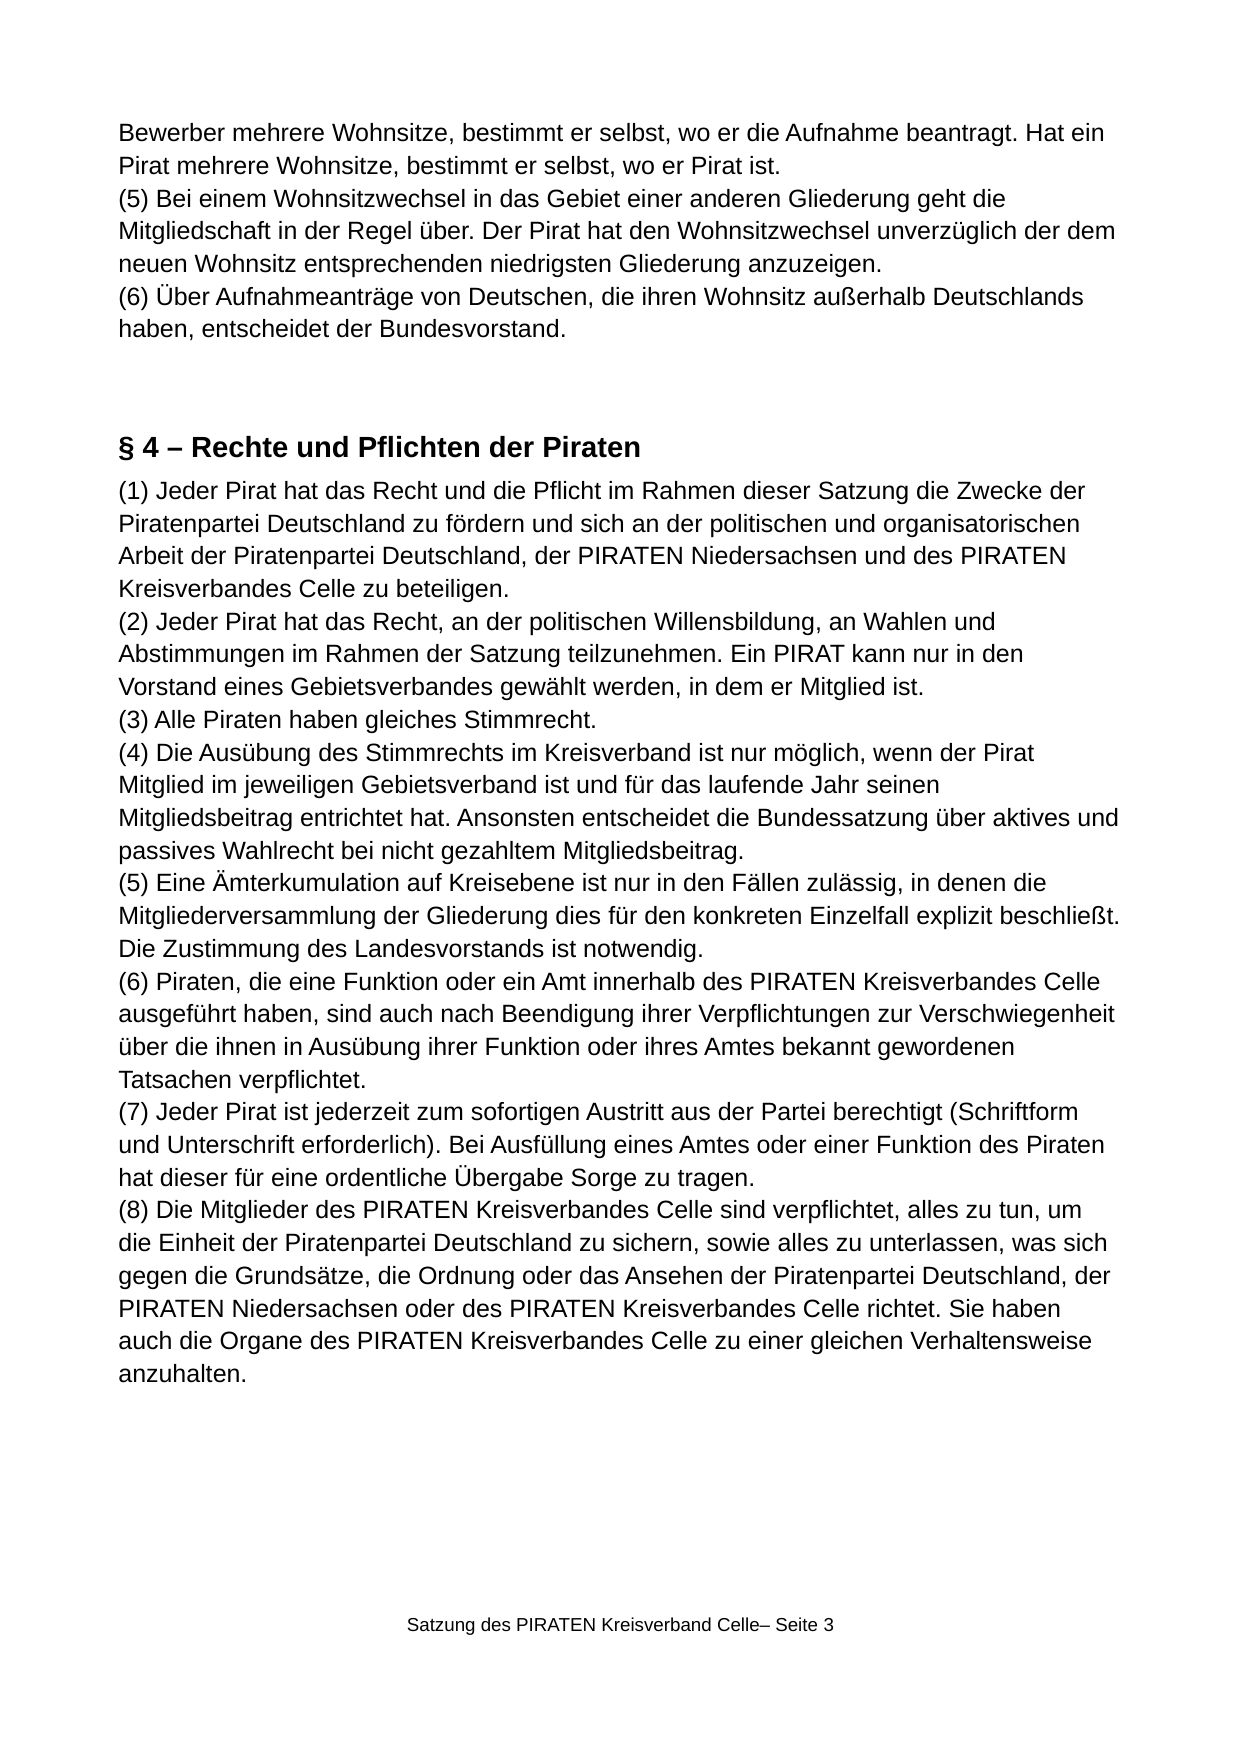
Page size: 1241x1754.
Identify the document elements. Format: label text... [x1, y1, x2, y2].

subtitle § 4 – Rechte und Pflichten der Piraten [118, 430, 1122, 463]
text Bewerber mehrere Wohnsitze, bestimmt er selbst, wo er die Aufnahme beantragt. Hat ein Pirat mehrere Wohnsitze, bestimmt er selbst, wo er Pirat ist. (5) Bei einem Wohnsitzwechsel in das Gebiet einer anderen Gliederung geht die Mitgliedschaft in der Regel über. Der Pirat hat den Wohnsitzwechsel unverzüglich der dem neuen Wohnsitz entsprechenden niedrigsten Gliederung anzuzeigen. (6) Über Aufnahmeanträge von Deutschen, die ihren Wohnsitz außerhalb Deutschlands haben, entscheidet der Bundesvorstand. [118, 118, 1122, 343]
text (1) Jeder Pirat hat das Recht und die Pflicht im Rahmen dieser Satzung die Zwecke der Piratenpartei Deutschland zu fördern und sich an der politischen und organisatorischen Arbeit der Piratenpartei Deutschland, der PIRATEN Niedersachsen und des PIRATEN Kreisverbandes Celle zu beteiligen. (2) Jeder Pirat hat das Recht, an der politischen Willensbildung, an Wahlen und Abstimmungen im Rahmen der Satzung teilzunehmen. Ein PIRAT kann nur in den Vorstand eines Gebietsverbandes gewählt werden, in dem er Mitglied ist. (3) Alle Piraten haben gleiches Stimmrecht. (4) Die Ausübung des Stimmrechts im Kreisverband ist nur möglich, wenn der Pirat Mitglied im jeweiligen Gebietsverband ist und für das laufende Jahr seinen Mitgliedsbeitrag entrichtet hat. Ansonsten entscheidet die Bundessatzung über aktives und passives Wahlrecht bei nicht gezahltem Mitgliedsbeitrag. (5) Eine Ämterkumulation auf Kreisebene ist nur in den Fällen zulässig, in denen die Mitgliederversammlung der Gliederung dies für den konkreten Einzelfall explizit beschließt. Die Zustimmung des Landesvorstands ist notwendig. (6) Piraten, die eine Funktion oder ein Amt innerhalb des PIRATEN Kreisverbandes Celle ausgeführt haben, sind auch nach Beendigung ihrer Verpflichtungen zur Verschwiegenheit über die ihnen in Ausübung ihrer Funktion oder ihres Amtes bekannt gewordenen Tatsachen verpflichtet. (7) Jeder Pirat ist jederzeit zum sofortigen Austritt aus der Partei berechtigt (Schriftform und Unterschrift erforderlich). Bei Ausfüllung eines Amtes oder einer Funktion des Piraten hat dieser für eine ordentliche Übergabe Sorge zu tragen. (8) Die Mitglieder des PIRATEN Kreisverbandes Celle sind verpflichtet, alles zu tun, um die Einheit der Piratenpartei Deutschland zu sichern, sowie alles zu unterlassen, was sich gegen die Grundsätze, die Ordnung oder das Ansehen der Piratenpartei Deutschland, der PIRATEN Niedersachsen oder des PIRATEN Kreisverbandes Celle richtet. Sie haben auch die Organe des PIRATEN Kreisverbandes Celle zu einer gleichen Verhaltensweise anzuhalten. [118, 476, 1122, 1388]
